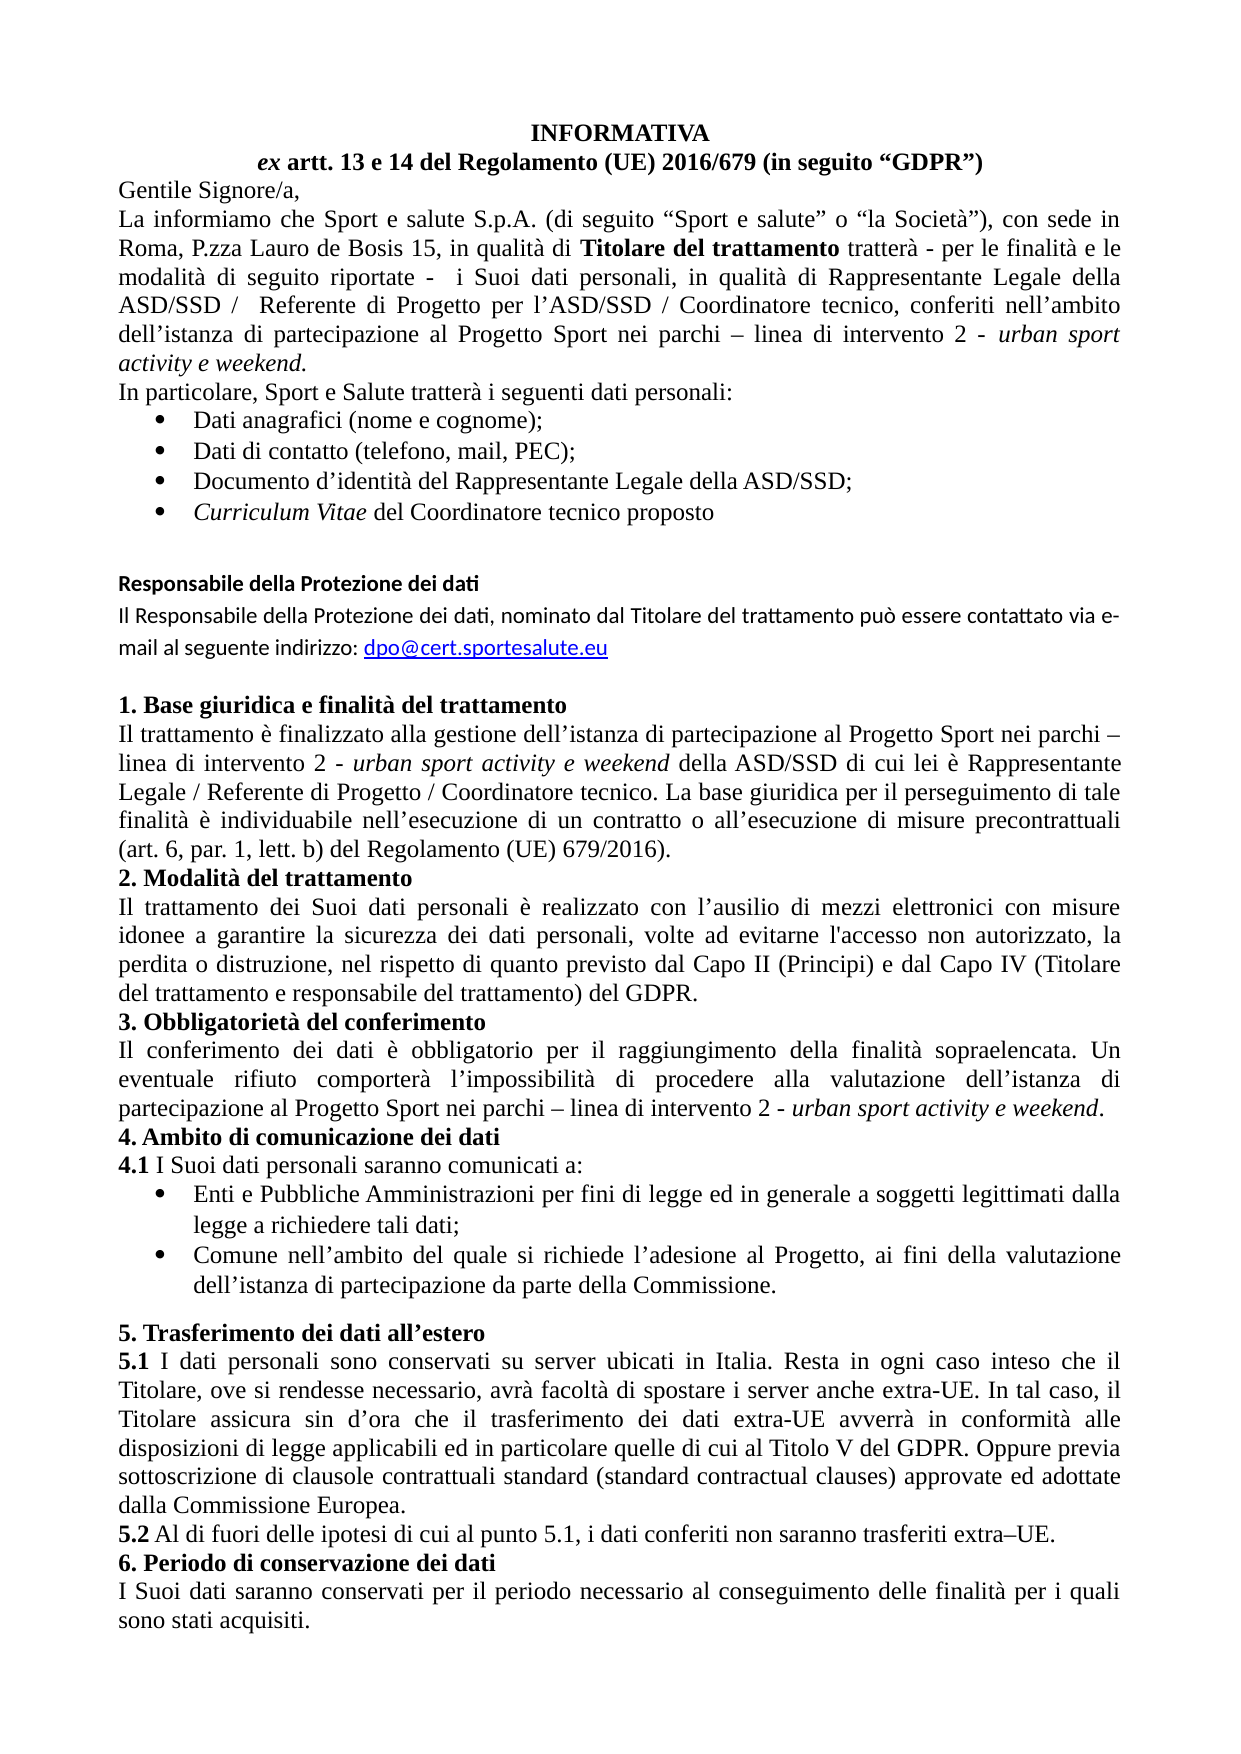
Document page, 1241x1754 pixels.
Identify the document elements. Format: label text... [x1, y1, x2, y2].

list Documento d’identità del Rappresentante Legale della ASD/SSD; [156, 466, 1122, 495]
text 4. Ambito di comunicazione dei dati [118, 1122, 1122, 1151]
text 5.1 I dati personali sono conservati su server ubicati in Italia. Resta in ogni caso inteso che il Titolare, ove si rendesse necessario, avrà facoltà di spostare i server anche extra-UE. In tal caso, il Titolare assicura sin d’ora che il trasferimento dei dati extra-UE avverrà in conformità alle disposizioni di legge applicabili ed in particolare quelle di cui al Titolo V del GDPR. Oppure previa sottoscrizione di clausole contrattuali standard (standard contractual clauses) approvate ed adottate dalla Commissione Europea. [118, 1346, 1122, 1519]
text Gentile Signore/a, [118, 176, 1122, 204]
list Comune nell’ambito del quale si richiede l’adesione al Progetto, ai fini della valutazione dell’istanza di partecipazione da parte della Commissione. [156, 1240, 1122, 1299]
list Enti e Pubbliche Amministrazioni per fini di legge ed in generale a soggetti legittimati dalla legge a richiedere tali dati; [156, 1179, 1122, 1238]
list Dati di contatto (telefono, mail, PEC); [156, 436, 1122, 465]
text ex artt. 13 e 14 del Regolamento (UE) 2016/679 (in seguito “GDPR”) [118, 147, 1122, 176]
text In particolare, Sport e Salute tratterà i seguenti dati personali: [118, 377, 1122, 406]
text Il trattamento dei Suoi dati personali è realizzato con l’ausilio di mezzi elettronici con misure idonee a garantire la sicurezza dei dati personali, volte ad evitarne l'accesso non autorizzato, la perdita o distruzione, nel rispetto di quanto previsto dal Capo II (Principi) e dal Capo IV (Titolare del trattamento e responsabile del trattamento) del GDPR. [118, 892, 1122, 1007]
text 5. Trasferimento dei dati all’estero [118, 1318, 1122, 1346]
text Responsabile della Protezione dei dati [118, 569, 1122, 597]
text Il Responsabile della Protezione dei dati, nominato dal Titolare del trattamento può essere contattato via e-mail al seguente indirizzo: dpo@cert.sportesalute.eu [118, 601, 1122, 661]
list Dati anagrafici (nome e cognome); [156, 406, 1122, 434]
text INFORMATIVA [118, 118, 1122, 147]
list Curriculum Vitae del Coordinatore tecnico proposto [156, 497, 1122, 526]
text Il conferimento dei dati è obbligatorio per il raggiungimento della finalità sopraelencata. Un eventuale rifiuto comporterà l’impossibilità di procedere alla valutazione dell’istanza di partecipazione al Progetto Sport nei parchi – linea di intervento 2 - urban sport activity e weekend. [118, 1036, 1122, 1122]
text La informiamo che Sport e salute S.p.A. (di seguito “Sport e salute” o “la Società”), con sede in Roma, P.zza Lauro de Bosis 15, in qualità di Titolare del trattamento tratterà - per le finalità e le modalità di seguito riportate - i Suoi dati personali, in qualità di Rappresentante Legale della ASD/SSD / Referente di Progetto per l’ASD/SSD / Coordinatore tecnico, conferiti nell’ambito dell’istanza di partecipazione al Progetto Sport nei parchi – linea di intervento 2 - urban sport activity e weekend. [118, 204, 1122, 377]
text Il trattamento è finalizzato alla gestione dell’istanza di partecipazione al Progetto Sport nei parchi – linea di intervento 2 - urban sport activity e weekend della ASD/SSD di cui lei è Rappresentante Legale / Referente di Progetto / Coordinatore tecnico. La base giuridica per il perseguimento di tale finalità è individuabile nell’esecuzione di un contratto o all’esecuzione di misure precontrattuali (art. 6, par. 1, lett. b) del Regolamento (UE) 679/2016). [118, 719, 1122, 863]
text I Suoi dati saranno conservati per il periodo necessario al conseguimento delle finalità per i quali sono stati acquisiti. [118, 1576, 1122, 1634]
text 5.2 Al di fuori delle ipotesi di cui al punto 5.1, i dati conferiti non saranno trasferiti extra–UE. [118, 1519, 1122, 1548]
text 3. Obbligatorietà del conferimento [118, 1007, 1122, 1036]
text 6. Periodo di conservazione dei dati [118, 1548, 1122, 1576]
text 1. Base giuridica e finalità del trattamento [118, 691, 1122, 719]
text 4.1 I Suoi dati personali saranno comunicati a: [118, 1151, 1122, 1179]
text 2. Modalità del trattamento [118, 863, 1122, 892]
